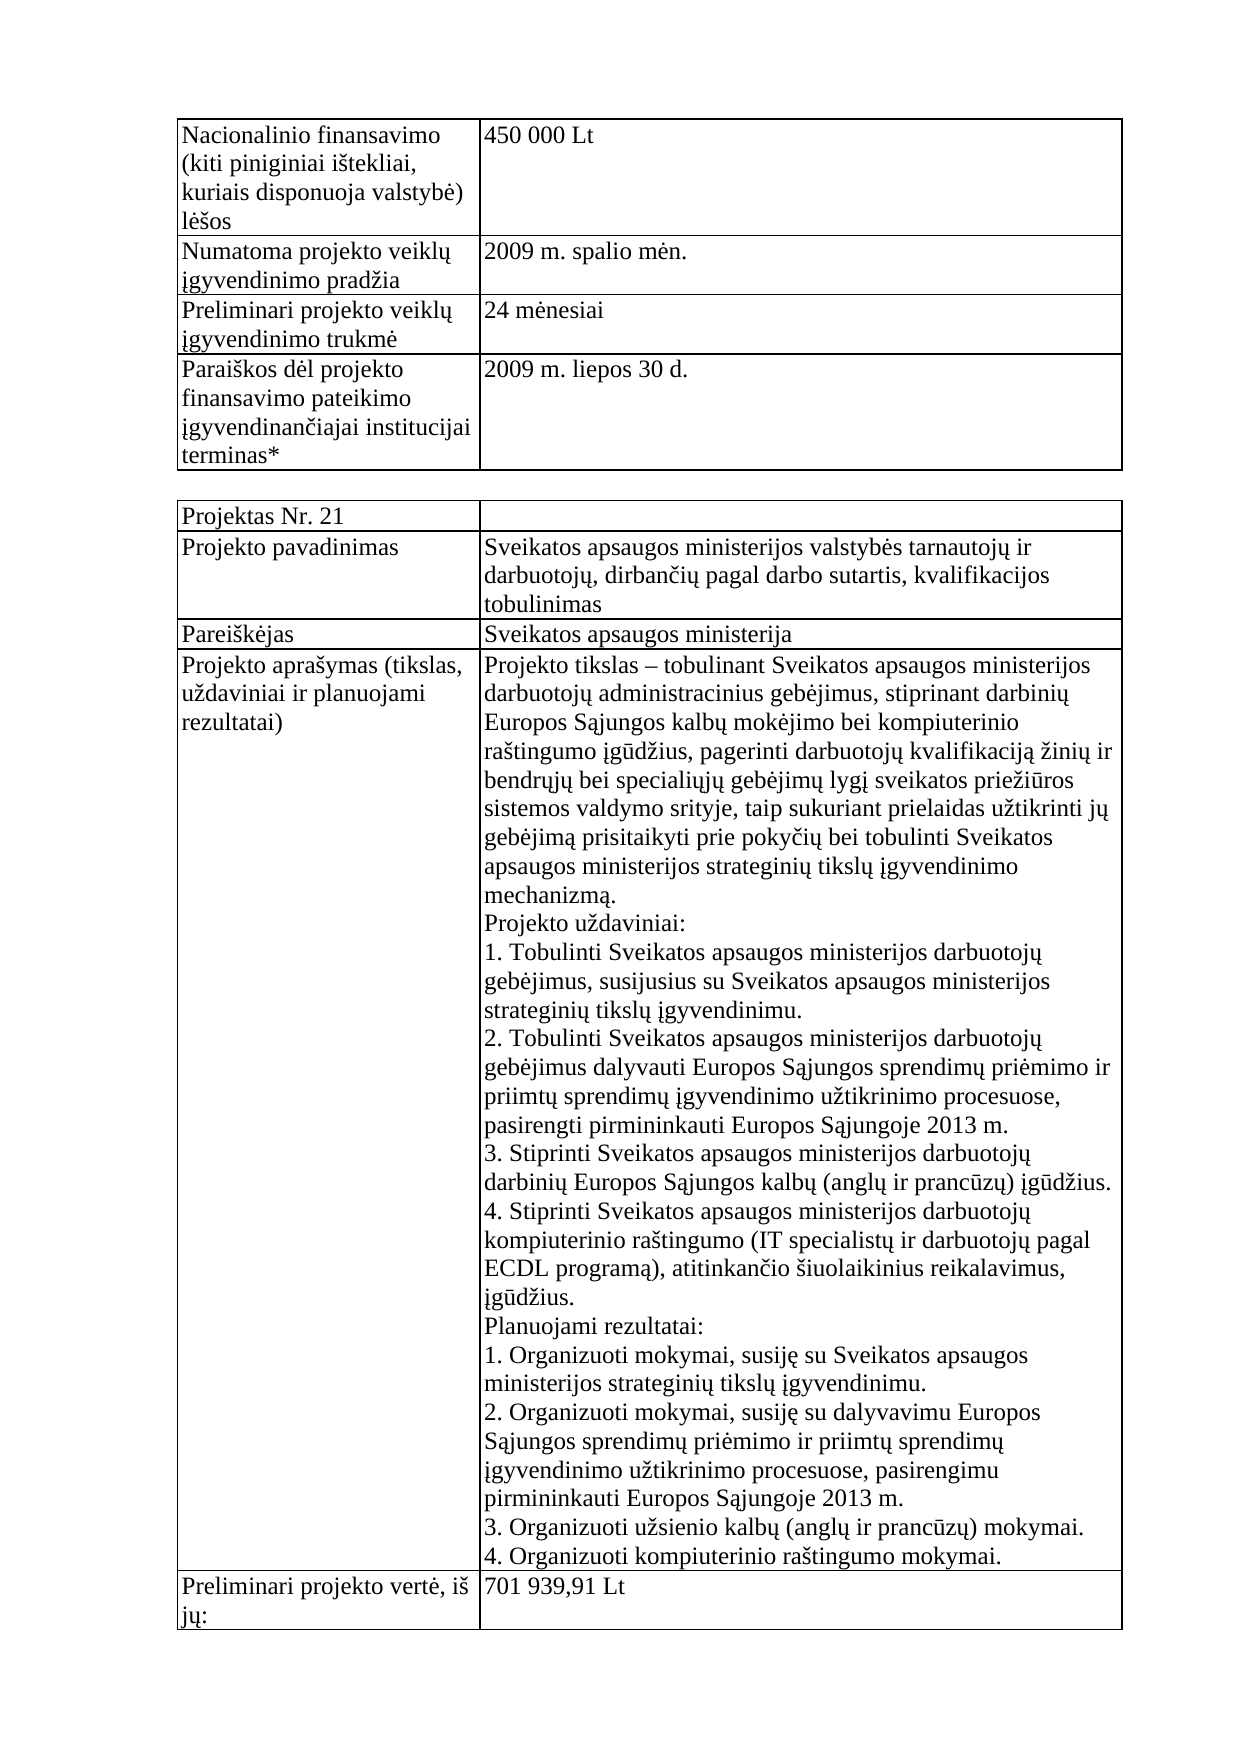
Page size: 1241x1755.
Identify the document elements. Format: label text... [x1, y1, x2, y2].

table_cell 701 939,91 Lt [481, 1571, 1121, 1629]
table_cell Projekto tikslas – tobulinant Sveikatos apsaugos ministerijos darbuotojų administracinius gebėjimus, stiprinant darbinių Europos Sąjungos kalbų mokėjimo bei kompiuterinio raštingumo įgūdžius, pagerinti darbuotojų kvalifikaciją žinių ir bendrųjų bei specialiųjų gebėjimų lygį sveikatos priežiūros sistemos valdymo srityje, taip sukuriant prielaidas užtikrinti jų gebėjimą prisitaikyti prie pokyčių bei tobulinti Sveikatos apsaugos ministerijos strateginių tikslų įgyvendinimo mechanizmą. Projekto uždaviniai: 1. Tobulinti Sveikatos apsaugos ministerijos darbuotojų gebėjimus, susijusius su Sveikatos apsaugos ministerijos strateginių tikslų įgyvendinimu. 2. Tobulinti Sveikatos apsaugos ministerijos darbuotojų gebėjimus dalyvauti Europos Sąjungos sprendimų priėmimo ir priimtų sprendimų įgyvendinimo užtikrinimo procesuose, pasirengti pirmininkauti Europos Sąjungoje 2013 m. 3. Stiprinti Sveikatos apsaugos ministerijos darbuotojų darbinių Europos Sąjungos kalbų (anglų ir prancūzų) įgūdžius. 4. Stiprinti Sveikatos apsaugos ministerijos darbuotojų kompiuterinio raštingumo (IT specialistų ir darbuotojų pagal ECDL programą), atitinkančio šiuolaikinius reikalavimus, įgūdžius. Planuojami rezultatai: 1. Organizuoti mokymai, susiję su Sveikatos apsaugos ministerijos strateginių tikslų įgyvendinimu. 2. Organizuoti mokymai, susiję su dalyvavimu Europos Sąjungos sprendimų priėmimo ir priimtų sprendimų įgyvendinimo užtikrinimo procesuose, pasirengimu pirmininkauti Europos Sąjungoje 2013 m. 3. Organizuoti užsienio kalbų (anglų ir prancūzų) mokymai. 4. Organizuoti kompiuterinio raštingumo mokymai. [481, 650, 1121, 1570]
table_cell Sveikatos apsaugos ministerijos valstybės tarnautojų ir darbuotojų, dirbančių pagal darbo sutartis, kvalifikacijos tobulinimas [481, 532, 1121, 618]
table_cell Preliminari projekto vertė, iš jų: [178, 1571, 479, 1629]
table_cell Numatoma projekto veiklų įgyvendinimo pradžia [178, 236, 479, 294]
table_cell 24 mėnesiai [481, 295, 1121, 353]
table_cell Preliminari projekto veiklų įgyvendinimo trukmė [178, 295, 479, 353]
table_cell Paraiškos dėl projekto finansavimo pateikimo įgyvendinančiajai institucijai terminas* [178, 355, 479, 469]
table_cell Nacionalinio finansavimo (kiti piniginiai ištekliai, kuriais disponuoja valstybė) lėšos [178, 120, 479, 235]
table_cell 450 000 Lt [481, 120, 1121, 235]
table_cell Sveikatos apsaugos ministerija [481, 620, 1121, 648]
table_header Projektas Nr. 21 [178, 501, 479, 530]
table_cell Projekto aprašymas (tikslas, uždaviniai ir planuojami rezultatai) [178, 650, 479, 1570]
table_cell 2009 m. spalio mėn. [481, 236, 1121, 294]
table_cell Projekto pavadinimas [178, 532, 479, 618]
table_cell 2009 m. liepos 30 d. [481, 355, 1121, 469]
table_header [481, 501, 1121, 530]
table_cell Pareiškėjas [178, 620, 479, 648]
